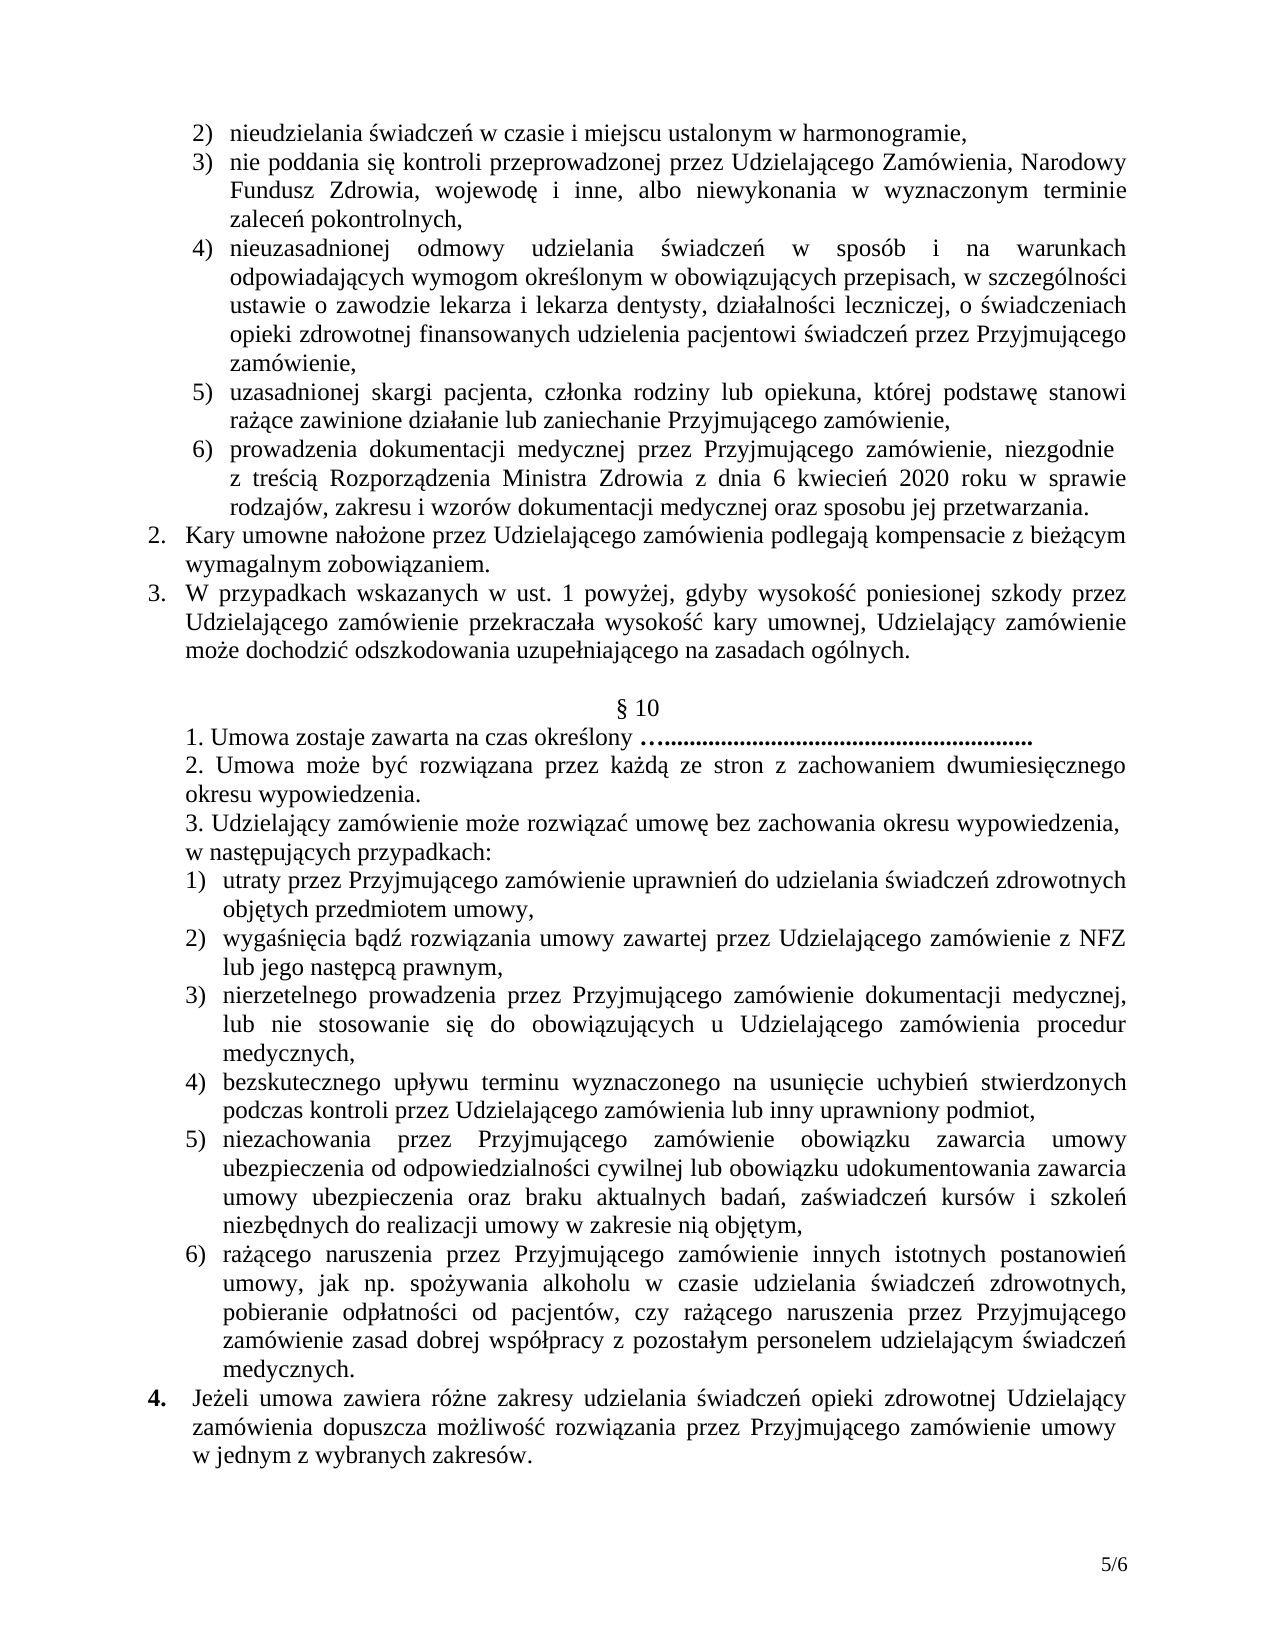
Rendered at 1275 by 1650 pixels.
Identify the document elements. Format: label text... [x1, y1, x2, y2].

list uzasadnionej skargi pacjenta, członka rodziny lub opiekuna, której podstawę stanowi rażące zawinione działanie lub zaniechanie Przyjmującego zamówienie, [192, 377, 1127, 434]
list nieudzielania świadczeń w czasie i miejscu ustalonym w harmonogramie, [192, 118, 1127, 147]
list Kary umowne nałożone przez Udzielającego zamówienia podlegają kompensacie z bieżącym wymagalnym zobowiązaniem. [148, 521, 1127, 578]
list bezskutecznego upływu terminu wyznaczonego na usunięcie uchybień stwierdzonych podczas kontroli przez Udzielającego zamówienia lub inny uprawniony podmiot, [185, 1067, 1127, 1124]
list nierzetelnego prowadzenia przez Przyjmującego zamówienie dokumentacji medycznej, lub nie stosowanie się do obowiązujących u Udzielającego zamówienia procedur medycznych, [185, 981, 1127, 1067]
list utraty przez Przyjmującego zamówienie uprawnień do udzielania świadczeń zdrowotnych objętych przedmiotem umowy, [185, 866, 1127, 923]
list W przypadkach wskazanych w ust. 1 powyżej, gdyby wysokość poniesionej szkody przez Udzielającego zamówienie przekraczała wysokość kary umownej, Udzielający zamówienie może dochodzić odszkodowania uzupełniającego na zasadach ogólnych. [148, 578, 1127, 664]
list Jeżeli umowa zawiera różne zakresy udzielania świadczeń opieki zdrowotnej Udzielający zamówienia dopuszcza możliwość rozwiązania przez Przyjmującego zamówienie umowy w jednym z wybranych zakresów. [148, 1383, 1127, 1469]
list 1. Umowa zostaje zawarta na czas określony …........................................................... [148, 722, 1127, 751]
list nieuzasadnionej odmowy udzielania świadczeń w sposób i na warunkach odpowiadających wymogom określonym w obowiązujących przepisach, w szczególności ustawie o zawodzie lekarza i lekarza dentysty, działalności leczniczej, o świadczeniach opieki zdrowotnej finansowanych udzielenia pacjentowi świadczeń przez Przyjmującego zamówienie, [192, 233, 1127, 377]
list 2. Umowa może być rozwiązana przez każdą ze stron z zachowaniem dwumiesięcznego okresu wypowiedzenia. [148, 751, 1127, 808]
list nie poddania się kontroli przeprowadzonej przez Udzielającego Zamówienia, Narodowy Fundusz Zdrowia, wojewodę i inne, albo niewykonania w wyznaczonym terminie zaleceń pokontrolnych, [192, 147, 1127, 233]
text § 10 [148, 693, 1127, 722]
list rażącego naruszenia przez Przyjmującego zamówienie innych istotnych postanowień umowy, jak np. spożywania alkoholu w czasie udzielania świadczeń zdrowotnych, pobieranie odpłatności od pacjentów, czy rażącego naruszenia przez Przyjmującego zamówienie zasad dobrej współpracy z pozostałym personelem udzielającym świadczeń medycznych. [185, 1239, 1127, 1383]
list niezachowania przez Przyjmującego zamówienie obowiązku zawarcia umowy ubezpieczenia od odpowiedzialności cywilnej lub obowiązku udokumentowania zawarcia umowy ubezpieczenia oraz braku aktualnych badań, zaświadczeń kursów i szkoleń niezbędnych do realizacji umowy w zakresie nią objętym, [185, 1124, 1127, 1239]
list 3. Udzielający zamówienie może rozwiązać umowę bez zachowania okresu wypowiedzenia, w następujących przypadkach: [148, 808, 1127, 866]
list prowadzenia dokumentacji medycznej przez Przyjmującego zamówienie, niezgodnie z treścią Rozporządzenia Ministra Zdrowia z dnia 6 kwiecień 2020 roku w sprawie rodzajów, zakresu i wzorów dokumentacji medycznej oraz sposobu jej przetwarzania. [192, 434, 1127, 521]
list wygaśnięcia bądź rozwiązania umowy zawartej przez Udzielającego zamówienie z NFZ lub jego następcą prawnym, [185, 923, 1127, 981]
